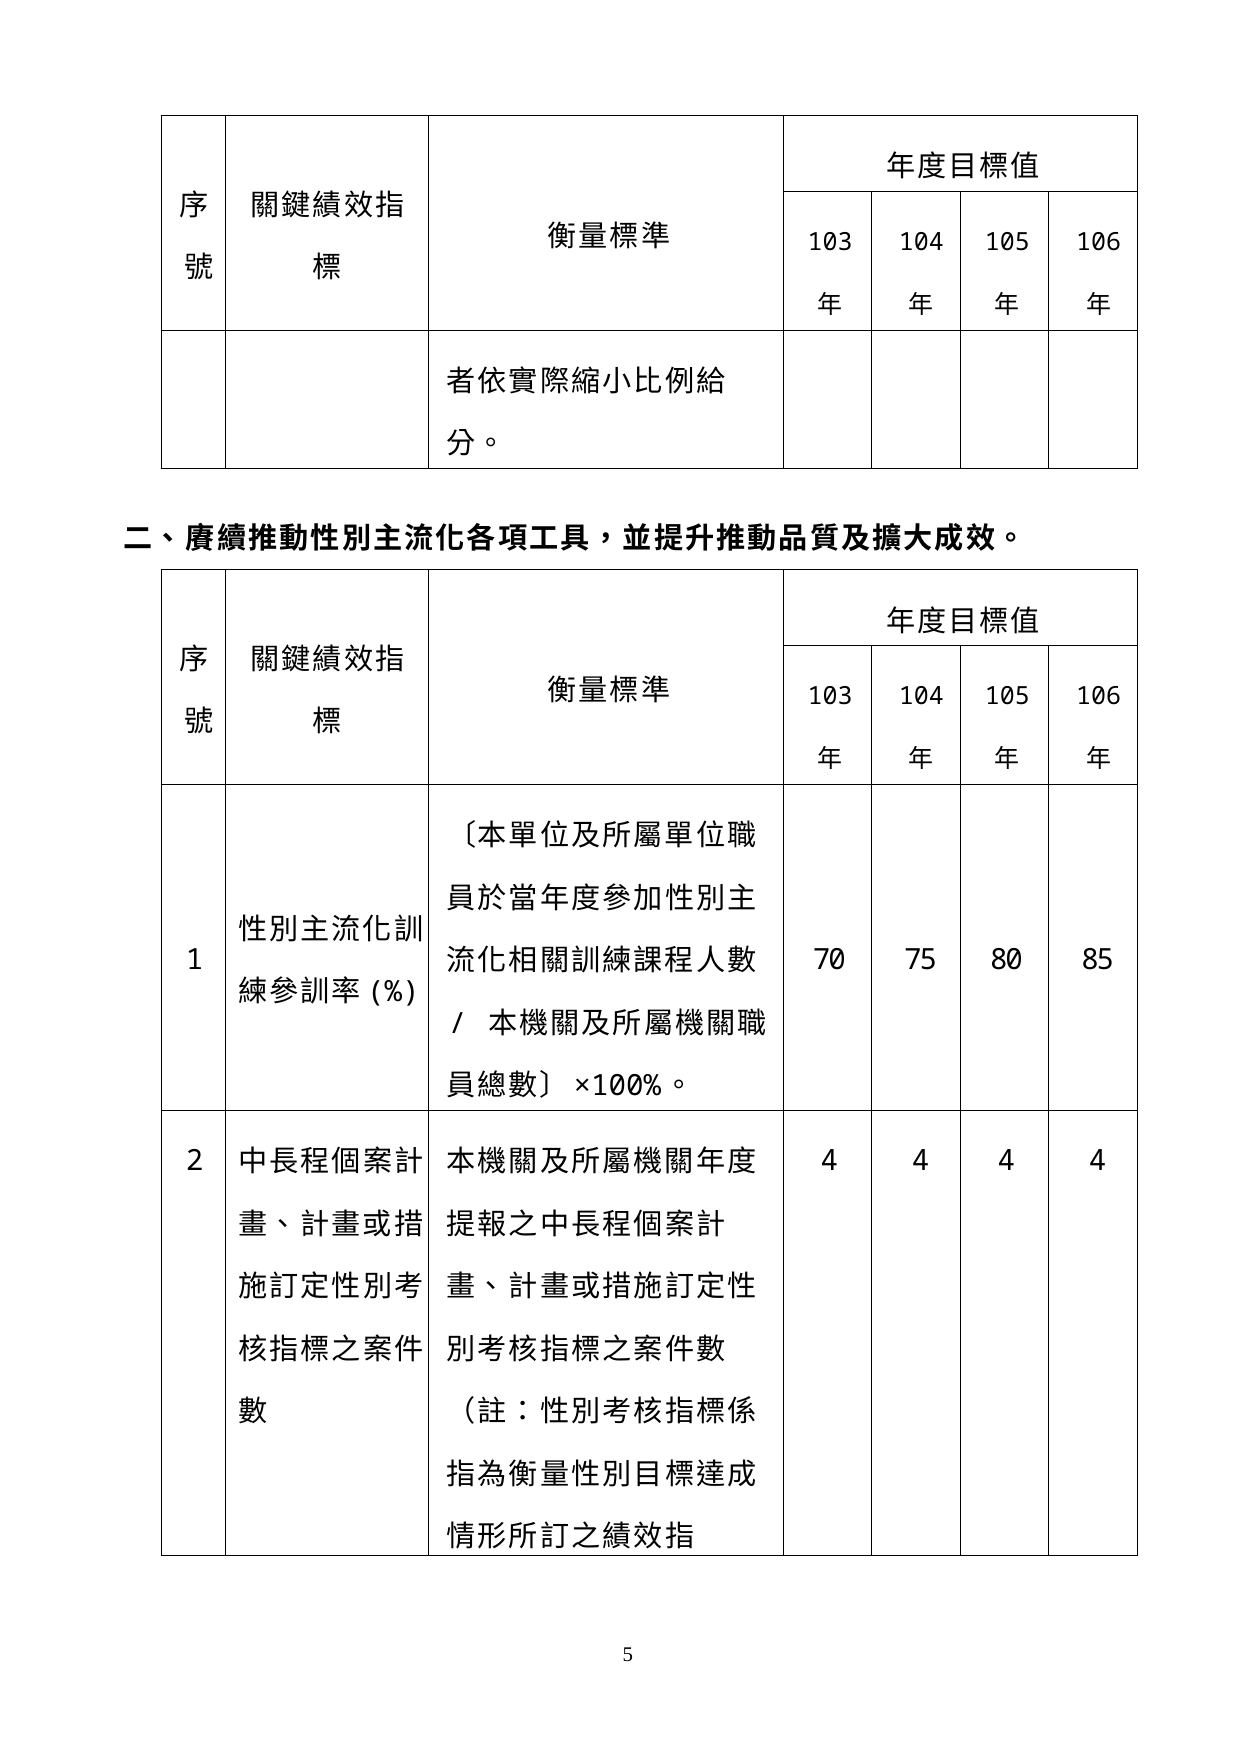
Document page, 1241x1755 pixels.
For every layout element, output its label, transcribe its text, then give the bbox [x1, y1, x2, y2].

table_header 序號 [162, 570, 225, 784]
table_cell 104年 [872, 192, 960, 330]
table_cell 70 [784, 785, 871, 1110]
table_cell 103年 [784, 646, 871, 784]
table_cell 者依實際縮小比例給分。 [429, 331, 783, 468]
table_cell 本機關及所屬機關年度提報之中長程個案計畫、計畫或措施訂定性別考核指標之案件數（註：性別考核指標係指為衡量性別目標達成情形所訂之績效指 [429, 1111, 783, 1555]
table_cell [784, 331, 871, 468]
table_header 關鍵績效指標 [226, 570, 428, 784]
table_cell 中長程個案計畫、計畫或措施訂定性別考核指標之案件數 [226, 1111, 428, 1555]
table_cell 2 [162, 1111, 225, 1555]
table_cell 性別主流化訓練參訓率(%) [226, 785, 428, 1110]
table_header 衡量標準 [429, 116, 783, 330]
table_cell 4 [1049, 1111, 1137, 1555]
table_cell [961, 331, 1048, 468]
table_cell 75 [872, 785, 960, 1110]
table_header 序號 [162, 116, 225, 330]
table_cell [872, 331, 960, 468]
table_cell 104年 [872, 646, 960, 784]
table_cell 〔本單位及所屬單位職員於當年度參加性別主流化相關訓練課程人數 / 本機關及所屬機關職員總數〕×100%。 [429, 785, 783, 1110]
table_cell [1049, 331, 1137, 468]
table_cell 105年 [961, 192, 1048, 330]
table_cell [162, 331, 225, 468]
table_cell [226, 331, 428, 468]
table_cell 4 [872, 1111, 960, 1555]
table_cell 103年 [784, 192, 871, 330]
table_header 關鍵績效指標 [226, 116, 428, 330]
table_cell 106年 [1049, 192, 1137, 330]
table_header 年度目標值 [784, 116, 1137, 191]
table_cell 105年 [961, 646, 1048, 784]
table_cell 4 [961, 1111, 1048, 1555]
table_header 衡量標準 [429, 570, 783, 784]
table_cell 80 [961, 785, 1048, 1110]
table_cell 106年 [1049, 646, 1137, 784]
table_cell 1 [162, 785, 225, 1110]
table_cell 85 [1049, 785, 1137, 1110]
table_cell 4 [784, 1111, 871, 1555]
text 二、賡續推動性別主流化各項工具，並提升推動品質及擴大成效。 [122, 494, 1133, 557]
table_header 年度目標值 [784, 570, 1137, 645]
